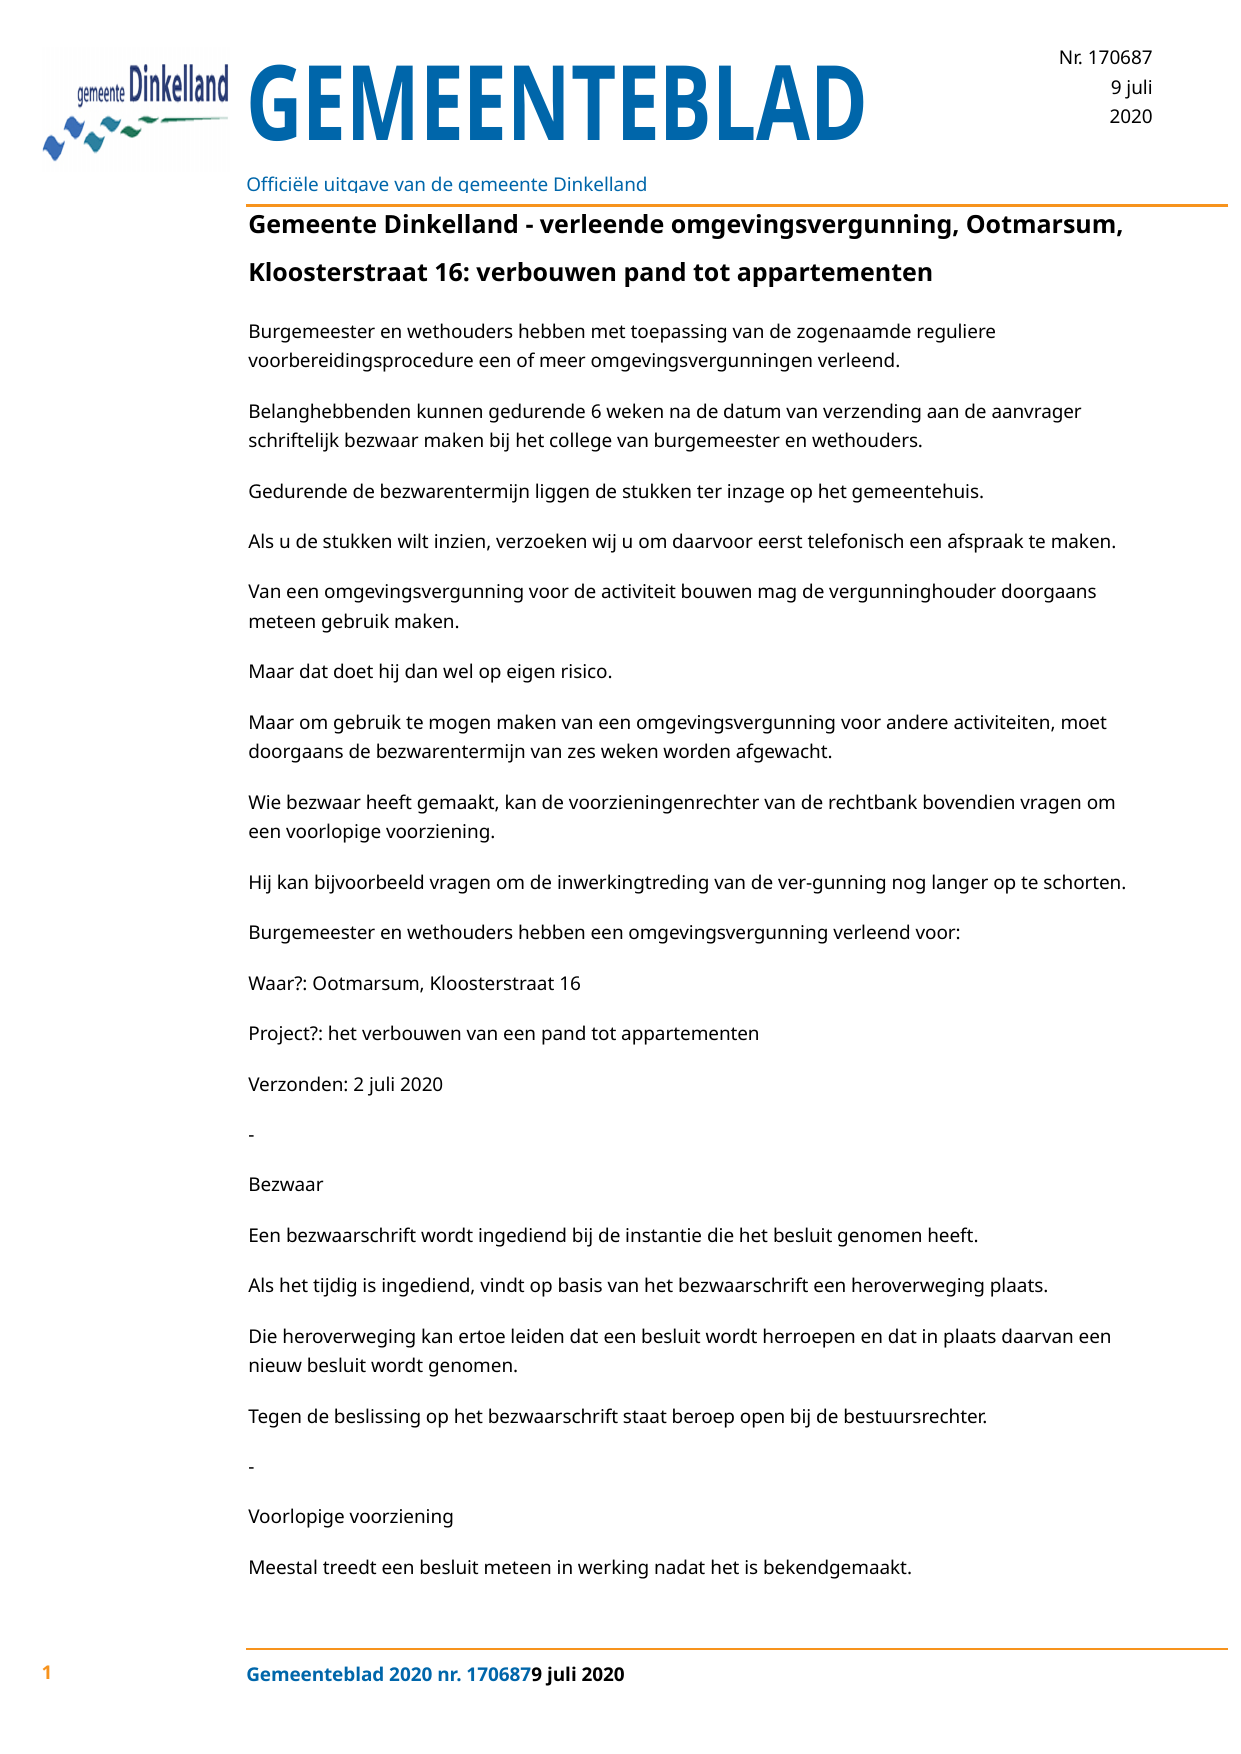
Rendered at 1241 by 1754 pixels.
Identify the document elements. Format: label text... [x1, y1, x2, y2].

text Een bezwaarschrift wordt ingediend bij de instantie die het besluit genomen heeft. [248, 1222, 1152, 1248]
text Wie bezwaar heeft gemaakt, kan de voorzieningenrechter van de rechtbank bovendien vragen om een voorlopige voorziening. [248, 789, 1152, 844]
text Bezwaar [248, 1172, 1152, 1197]
picture [41, 47, 231, 172]
text Gedurende de bezwarentermijn liggen de stukken ter inzage op het gemeentehuis. [248, 478, 1152, 504]
text Als u de stukken wilt inzien, verzoeken wij u om daarvoor eerst telefonisch een afspraak te maken. [248, 528, 1152, 554]
text Meestal treedt een besluit meteen in werking nadat het is bekendgemaakt. [248, 1554, 1152, 1580]
text Van een omgevingsvergunning voor de activiteit bouwen mag de vergunninghouder doorgaans meteen gebruik maken. [248, 579, 1152, 634]
text Tegen de beslissing op het bezwaarschrift staat beroep open bij de bestuursrechter. [248, 1403, 1152, 1429]
text Maar dat doet hij dan wel op eigen risico. [248, 659, 1152, 684]
text Als het tijdig is ingediend, vindt op basis van het bezwaarschrift een heroverweging plaats. [248, 1272, 1152, 1298]
text Die heroverweging kan ertoe leiden dat een besluit wordt herroepen en dat in plaats daarvan een nieuw besluit wordt genomen. [248, 1323, 1152, 1378]
text - [248, 1453, 1152, 1479]
text Burgemeester en wethouders hebben met toepassing van de zogenaamde reguliere voorbereidingsprocedure een of meer omgevingsvergunningen verleend. [248, 318, 1152, 373]
text Waar?: Ootmarsum, Kloosterstraat 16 [248, 970, 1152, 996]
text Burgemeester en wethouders hebben een omgevingsvergunning verleend voor: [248, 919, 1152, 945]
text Gemeente Dinkelland - verleende omgevingsvergunning, Ootmarsum, Kloosterstraat 16: verbouwen pand tot appartementen [248, 207, 1152, 288]
text Verzonden: 2 juli 2020 [248, 1071, 1152, 1097]
text Belanghebbenden kunnen gedurende 6 weken na de datum van verzending aan de aanvrager schriftelijk bezwaar maken bij het college van burgemeester en wethouders. [248, 398, 1152, 453]
text Voorlopige voorziening [248, 1504, 1152, 1529]
text Maar om gebruik te mogen maken van een omgevingsvergunning voor andere activiteiten, moet doorgaans de bezwarentermijn van zes weken worden afgewacht. [248, 709, 1152, 764]
text - [248, 1121, 1152, 1147]
text Hij kan bijvoorbeeld vragen om de inwerkingtreding van de ver-gunning nog langer op te schorten. [248, 869, 1152, 895]
text Project?: het verbouwen van een pand tot appartementen [248, 1020, 1152, 1046]
